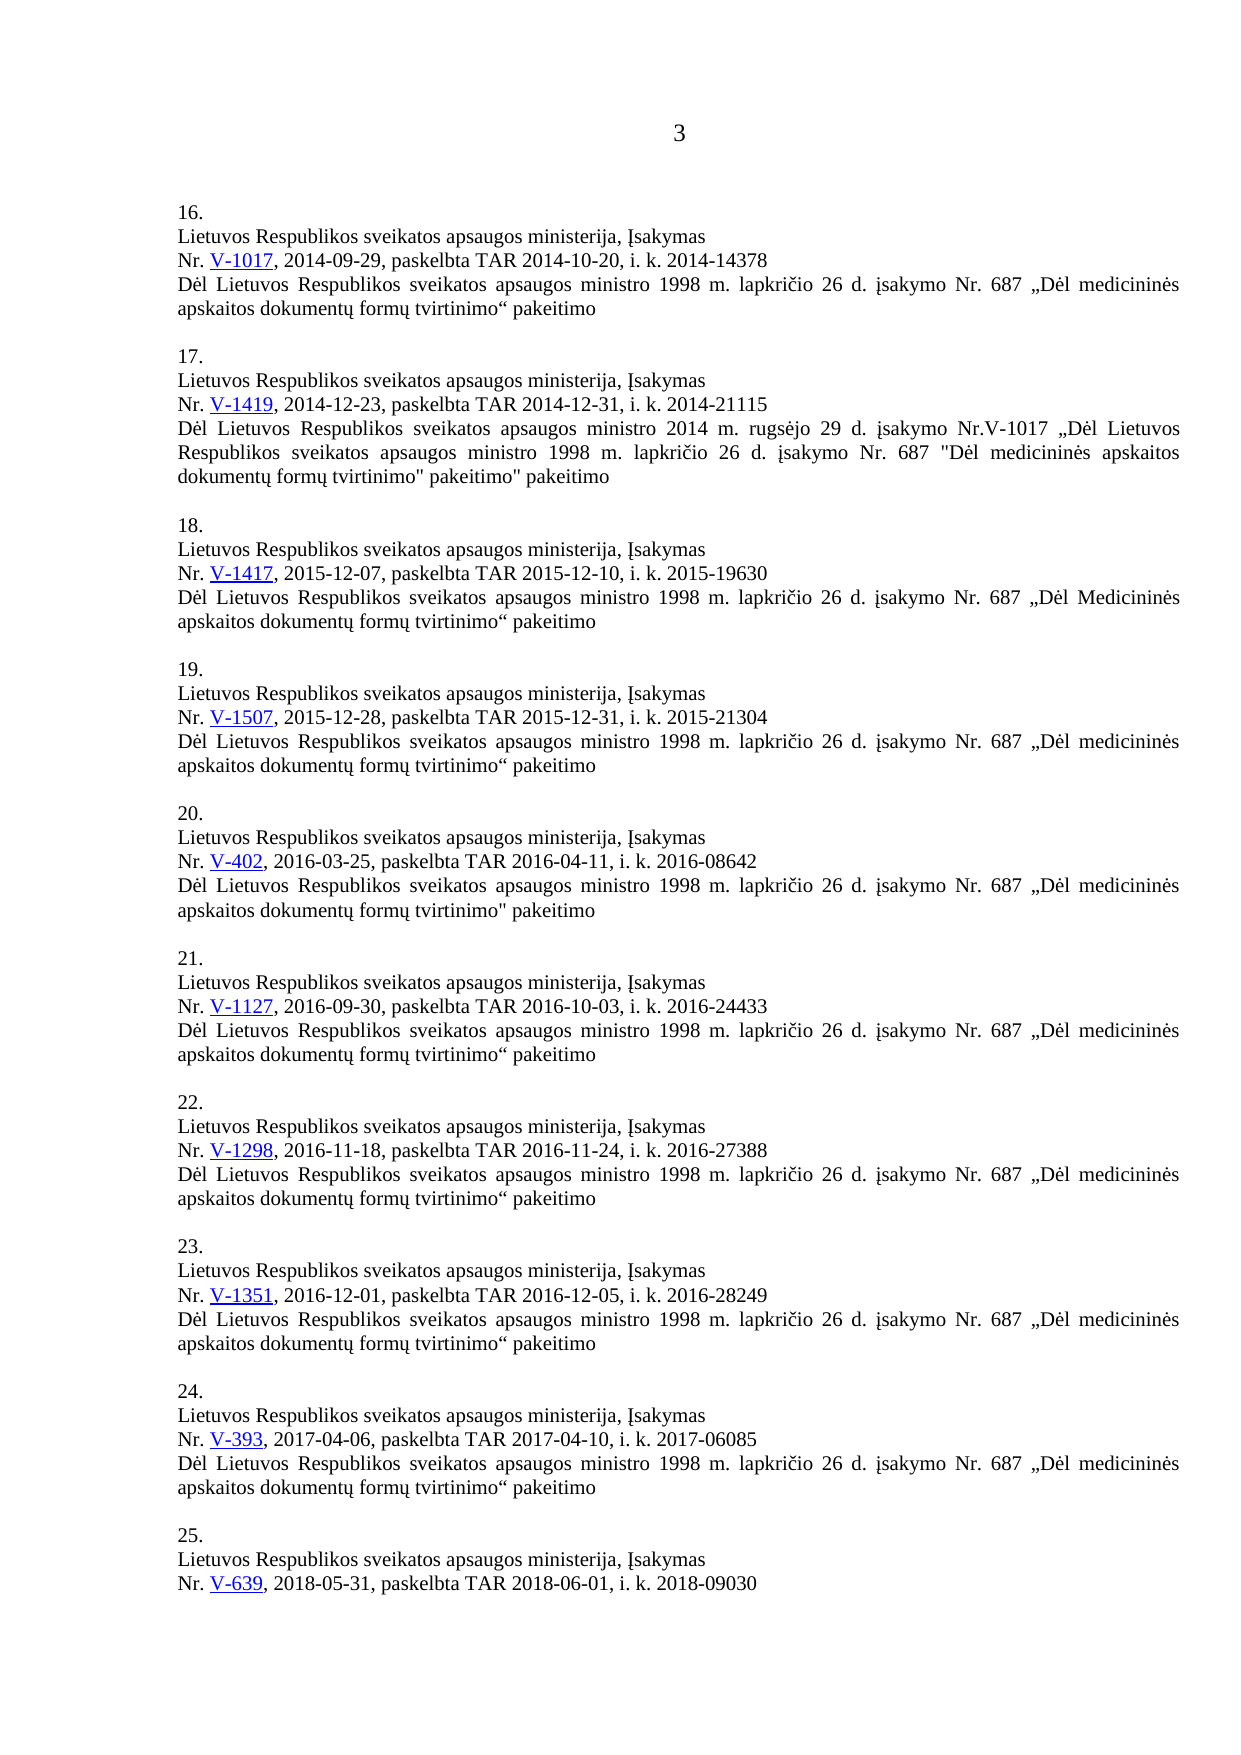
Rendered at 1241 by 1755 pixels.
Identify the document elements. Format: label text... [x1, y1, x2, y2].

text 24. [177, 1379, 1181, 1403]
text Nr. V-1298, 2016-11-18, paskelbta TAR 2016-11-24, i. k. 2016-27388 [177, 1138, 1181, 1162]
text Nr. V-402, 2016-03-25, paskelbta TAR 2016-04-11, i. k. 2016-08642 [177, 849, 1181, 873]
text 23. [177, 1234, 1181, 1258]
text Lietuvos Respublikos sveikatos apsaugos ministerija, Įsakymas [177, 537, 1181, 561]
text Lietuvos Respublikos sveikatos apsaugos ministerija, Įsakymas [177, 224, 1181, 248]
text Lietuvos Respublikos sveikatos apsaugos ministerija, Įsakymas [177, 970, 1181, 994]
text 16. [177, 200, 1181, 224]
text 20. [177, 801, 1181, 825]
text 18. [177, 512, 1181, 537]
text Dėl Lietuvos Respublikos sveikatos apsaugos ministro 1998 m. lapkričio 26 d. įsakymo Nr. 687 „Dėl Medicininės apskaitos dokumentų formų tvirtinimo“ pakeitimo [177, 585, 1181, 633]
text Lietuvos Respublikos sveikatos apsaugos ministerija, Įsakymas [177, 1547, 1181, 1571]
text 19. [177, 657, 1181, 681]
text Lietuvos Respublikos sveikatos apsaugos ministerija, Įsakymas [177, 1403, 1181, 1427]
text Dėl Lietuvos Respublikos sveikatos apsaugos ministro 1998 m. lapkričio 26 d. įsakymo Nr. 687 „Dėl medicininės apskaitos dokumentų formų tvirtinimo“ pakeitimo [177, 1451, 1181, 1499]
text Nr. V-1507, 2015-12-28, paskelbta TAR 2015-12-31, i. k. 2015-21304 [177, 705, 1181, 729]
text Lietuvos Respublikos sveikatos apsaugos ministerija, Įsakymas [177, 825, 1181, 849]
text Dėl Lietuvos Respublikos sveikatos apsaugos ministro 1998 m. lapkričio 26 d. įsakymo Nr. 687 „Dėl medicininės apskaitos dokumentų formų tvirtinimo" pakeitimo [177, 873, 1181, 922]
text Dėl Lietuvos Respublikos sveikatos apsaugos ministro 1998 m. lapkričio 26 d. įsakymo Nr. 687 „Dėl medicininės apskaitos dokumentų formų tvirtinimo“ pakeitimo [177, 1018, 1181, 1066]
text 25. [177, 1523, 1181, 1547]
text Nr. V-393, 2017-04-06, paskelbta TAR 2017-04-10, i. k. 2017-06085 [177, 1427, 1181, 1451]
text Dėl Lietuvos Respublikos sveikatos apsaugos ministro 1998 m. lapkričio 26 d. įsakymo Nr. 687 „Dėl medicininės apskaitos dokumentų formų tvirtinimo“ pakeitimo [177, 1162, 1181, 1210]
text Nr. V-639, 2018-05-31, paskelbta TAR 2018-06-01, i. k. 2018-09030 [177, 1571, 1181, 1595]
text 17. [177, 344, 1181, 368]
text Nr. V-1419, 2014-12-23, paskelbta TAR 2014-12-31, i. k. 2014-21115 [177, 392, 1181, 416]
text Nr. V-1127, 2016-09-30, paskelbta TAR 2016-10-03, i. k. 2016-24433 [177, 994, 1181, 1018]
text Nr. V-1417, 2015-12-07, paskelbta TAR 2015-12-10, i. k. 2015-19630 [177, 561, 1181, 585]
text Dėl Lietuvos Respublikos sveikatos apsaugos ministro 1998 m. lapkričio 26 d. įsakymo Nr. 687 „Dėl medicininės apskaitos dokumentų formų tvirtinimo“ pakeitimo [177, 1307, 1181, 1355]
text 21. [177, 946, 1181, 970]
text 22. [177, 1090, 1181, 1114]
text Lietuvos Respublikos sveikatos apsaugos ministerija, Įsakymas [177, 1258, 1181, 1282]
text Dėl Lietuvos Respublikos sveikatos apsaugos ministro 1998 m. lapkričio 26 d. įsakymo Nr. 687 „Dėl medicininės apskaitos dokumentų formų tvirtinimo“ pakeitimo [177, 272, 1181, 320]
text Nr. V-1351, 2016-12-01, paskelbta TAR 2016-12-05, i. k. 2016-28249 [177, 1282, 1181, 1307]
text Lietuvos Respublikos sveikatos apsaugos ministerija, Įsakymas [177, 681, 1181, 705]
text Nr. V-1017, 2014-09-29, paskelbta TAR 2014-10-20, i. k. 2014-14378 [177, 248, 1181, 272]
text Dėl Lietuvos Respublikos sveikatos apsaugos ministro 1998 m. lapkričio 26 d. įsakymo Nr. 687 „Dėl medicininės apskaitos dokumentų formų tvirtinimo“ pakeitimo [177, 729, 1181, 777]
text Lietuvos Respublikos sveikatos apsaugos ministerija, Įsakymas [177, 1114, 1181, 1138]
text Dėl Lietuvos Respublikos sveikatos apsaugos ministro 2014 m. rugsėjo 29 d. įsakymo Nr.V-1017 „Dėl Lietuvos Respublikos sveikatos apsaugos ministro 1998 m. lapkričio 26 d. įsakymo Nr. 687 "Dėl medicininės apskaitos dokumentų formų tvirtinimo" pakeitimo" pakeitimo [177, 416, 1181, 488]
text Lietuvos Respublikos sveikatos apsaugos ministerija, Įsakymas [177, 368, 1181, 392]
